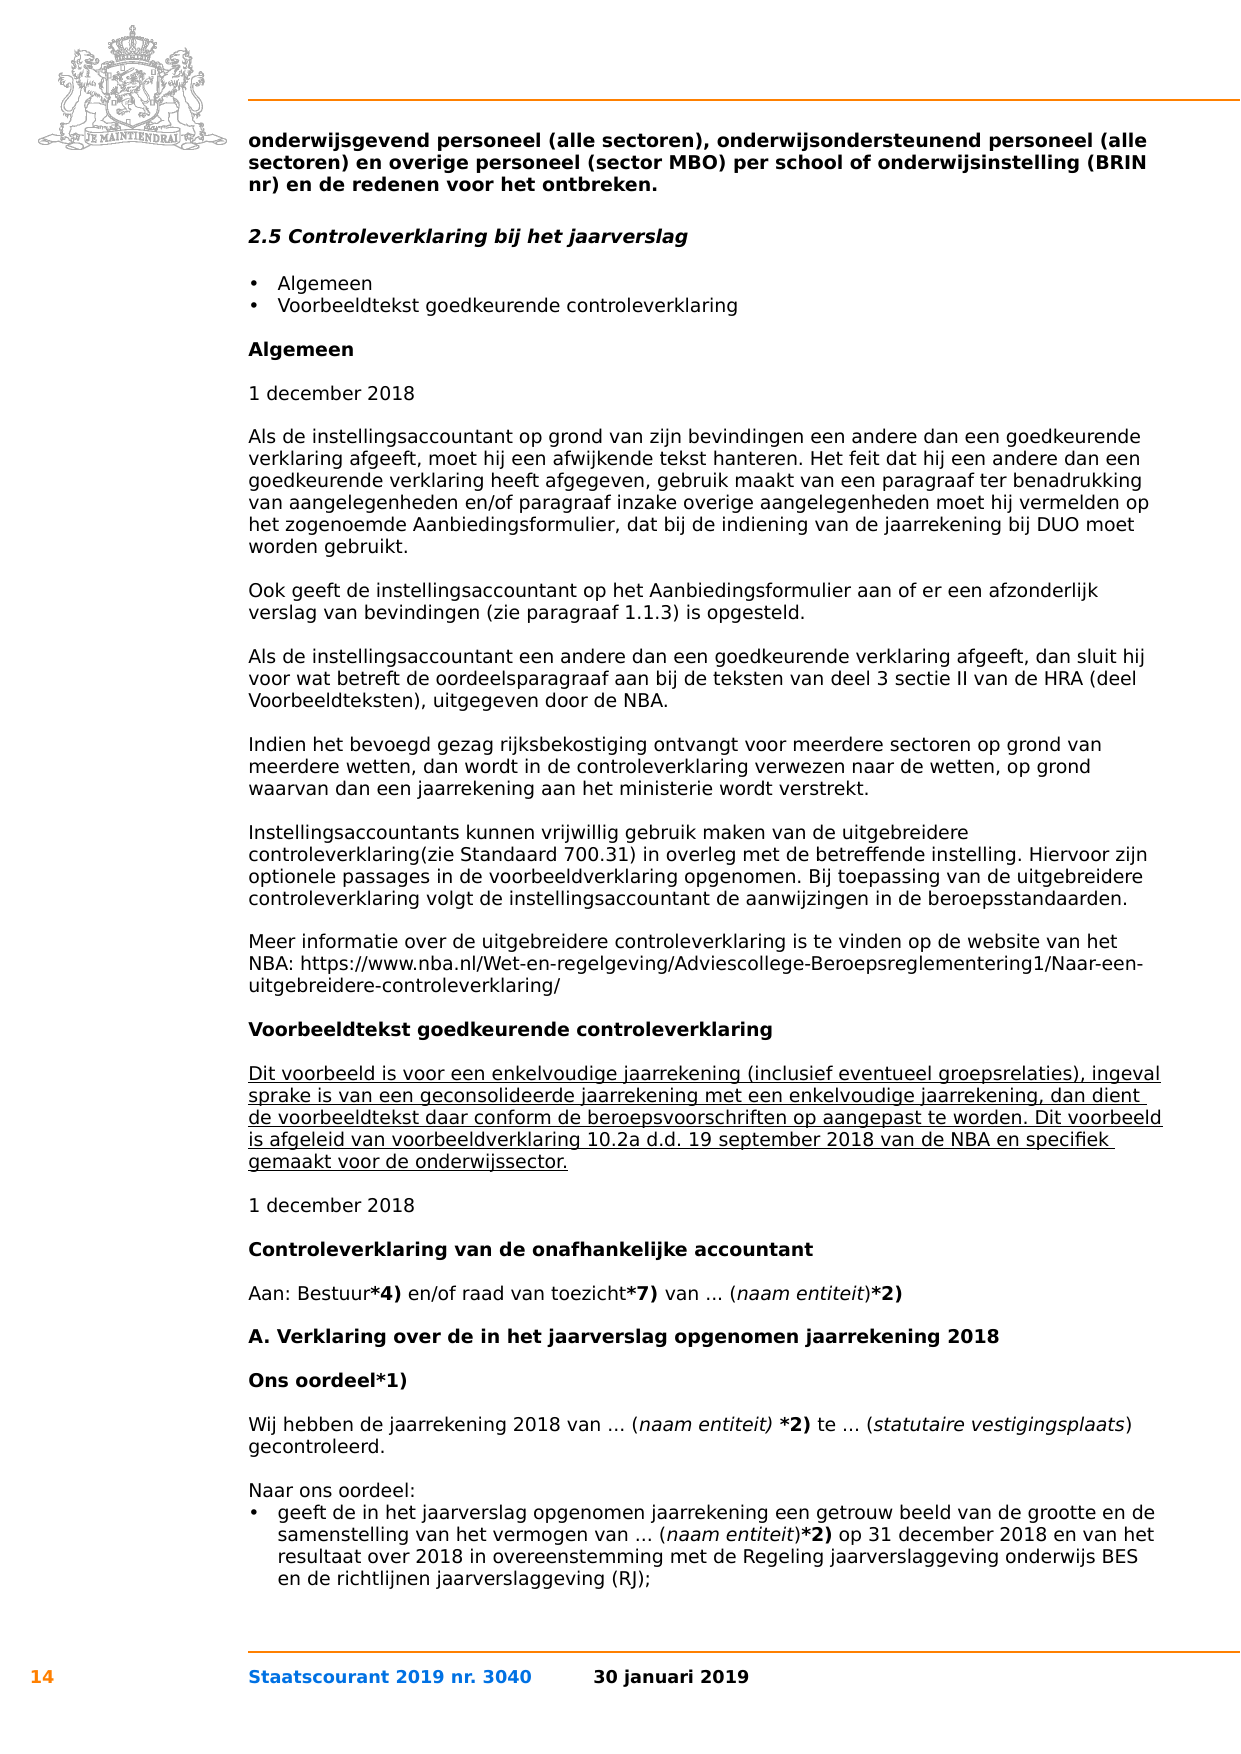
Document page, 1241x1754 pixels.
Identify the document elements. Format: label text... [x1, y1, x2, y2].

text Naar ons oordeel: [248, 1480, 1163, 1502]
text is afgeleid van voorbeeldverklaring 10.2a d.d. 19 september 2018 van de NBA en specifiek gemaakt voor de onderwijssector. [248, 1127, 1163, 1173]
subtitle Algemeen [248, 339, 1163, 361]
subtitle 1 december 2018 [248, 382, 1163, 404]
picture [38, 25, 227, 150]
text Wij hebben de jaarrekening 2018 van ... (naam entiteit) *2) te ... (statutaire vestigingsplaats) gecontroleerd. [248, 1414, 1163, 1458]
subtitle A. Verklaring over de in het jaarverslag opgenomen jaarrekening 2018 [248, 1326, 1163, 1348]
subtitle 2.5 Controleverklaring bij het jaarverslag [248, 226, 1163, 248]
text • Algemeen [248, 273, 1163, 295]
text Meer informatie over de uitgebreidere controleverklaring is te vinden op de website van het NBA: https://www.nba.nl/Wet-en-regelgeving/Adviescollege-Beroepsreglementering1/Naar-een-uitgebreidere-controleverklaring/ [248, 931, 1163, 997]
subtitle Controleverklaring van de onafhankelijke accountant [248, 1239, 1163, 1261]
text Aan: Bestuur*4) en/of raad van toezicht*7) van ... (naam entiteit)*2) [248, 1282, 1163, 1304]
text Dit voorbeeld is voor een enkelvoudige jaarrekening (inclusief eventueel groepsrelaties), ingeval sprake is van een geconsolideerde jaarrekening met een enkelvoudige jaarrekening, dan dient de voorbeeldtekst daar conform de beroepsvoorschriften op aangepast te worden. Dit voorbeeld [248, 1063, 1163, 1126]
text Als de instellingsaccountant een andere dan een goedkeurende verklaring afgeeft, dan sluit hij voor wat betreft de oordeelsparagraaf aan bij de teksten van deel 3 sectie II van de HRA (deel Voorbeeldteksten), uitgegeven door de NBA. [248, 646, 1163, 712]
text Als de instellingsaccountant op grond van zijn bevindingen een andere dan een goedkeurende verklaring afgeeft, moet hij een afwijkende tekst hanteren. Het feit dat hij een andere dan een goedkeurende verklaring heeft afgegeven, gebruik maakt van een paragraaf ter benadrukking van aangelegenheden en/of paragraaf inzake overige aangelegenheden moet hij vermelden op het zogenoemde Aanbiedingsformulier, dat bij de indiening van de jaarrekening bij DUO moet worden gebruikt. [248, 426, 1163, 558]
text • Voorbeeldtekst goedkeurende controleverklaring [248, 295, 1163, 317]
text • geeft de in het jaarverslag opgenomen jaarrekening een getrouw beeld van de grootte en de samenstelling van het vermogen van ... (naam entiteit)*2) op 31 december 2018 en van het resultaat over 2018 in overeenstemming met de Regeling jaarverslaggeving onderwijs BES en de richtlijnen jaarverslaggeving (RJ); [248, 1502, 1163, 1590]
text Instellingsaccountants kunnen vrijwillig gebruik maken van de uitgebreidere controleverklaring(zie Standaard 700.31) in overleg met de betreffende instelling. Hiervoor zijn optionele passages in de voorbeeldverklaring opgenomen. Bij toepassing van de uitgebreidere controleverklaring volgt de instellingsaccountant de aanwijzingen in de beroepsstandaarden. [248, 822, 1163, 909]
subtitle Voorbeeldtekst goedkeurende controleverklaring [248, 1019, 1163, 1041]
text onderwijsgevend personeel (alle sectoren), onderwijsondersteunend personeel (alle sectoren) en overige personeel (sector MBO) per school of onderwijsinstelling (BRIN nr) en de redenen voor het ontbreken. [248, 130, 1163, 196]
text Ook geeft de instellingsaccountant op het Aanbiedingsformulier aan of er een afzonderlijk verslag van bevindingen (zie paragraaf 1.1.3) is opgesteld. [248, 580, 1163, 624]
text Indien het bevoegd gezag rijksbekostiging ontvangt voor meerdere sectoren op grond van meerdere wetten, dan wordt in de controleverklaring verwezen naar de wetten, op grond waarvan dan een jaarrekening aan het ministerie wordt verstrekt. [248, 734, 1163, 800]
subtitle 1 december 2018 [248, 1195, 1163, 1217]
subtitle Ons oordeel*1) [248, 1370, 1163, 1392]
